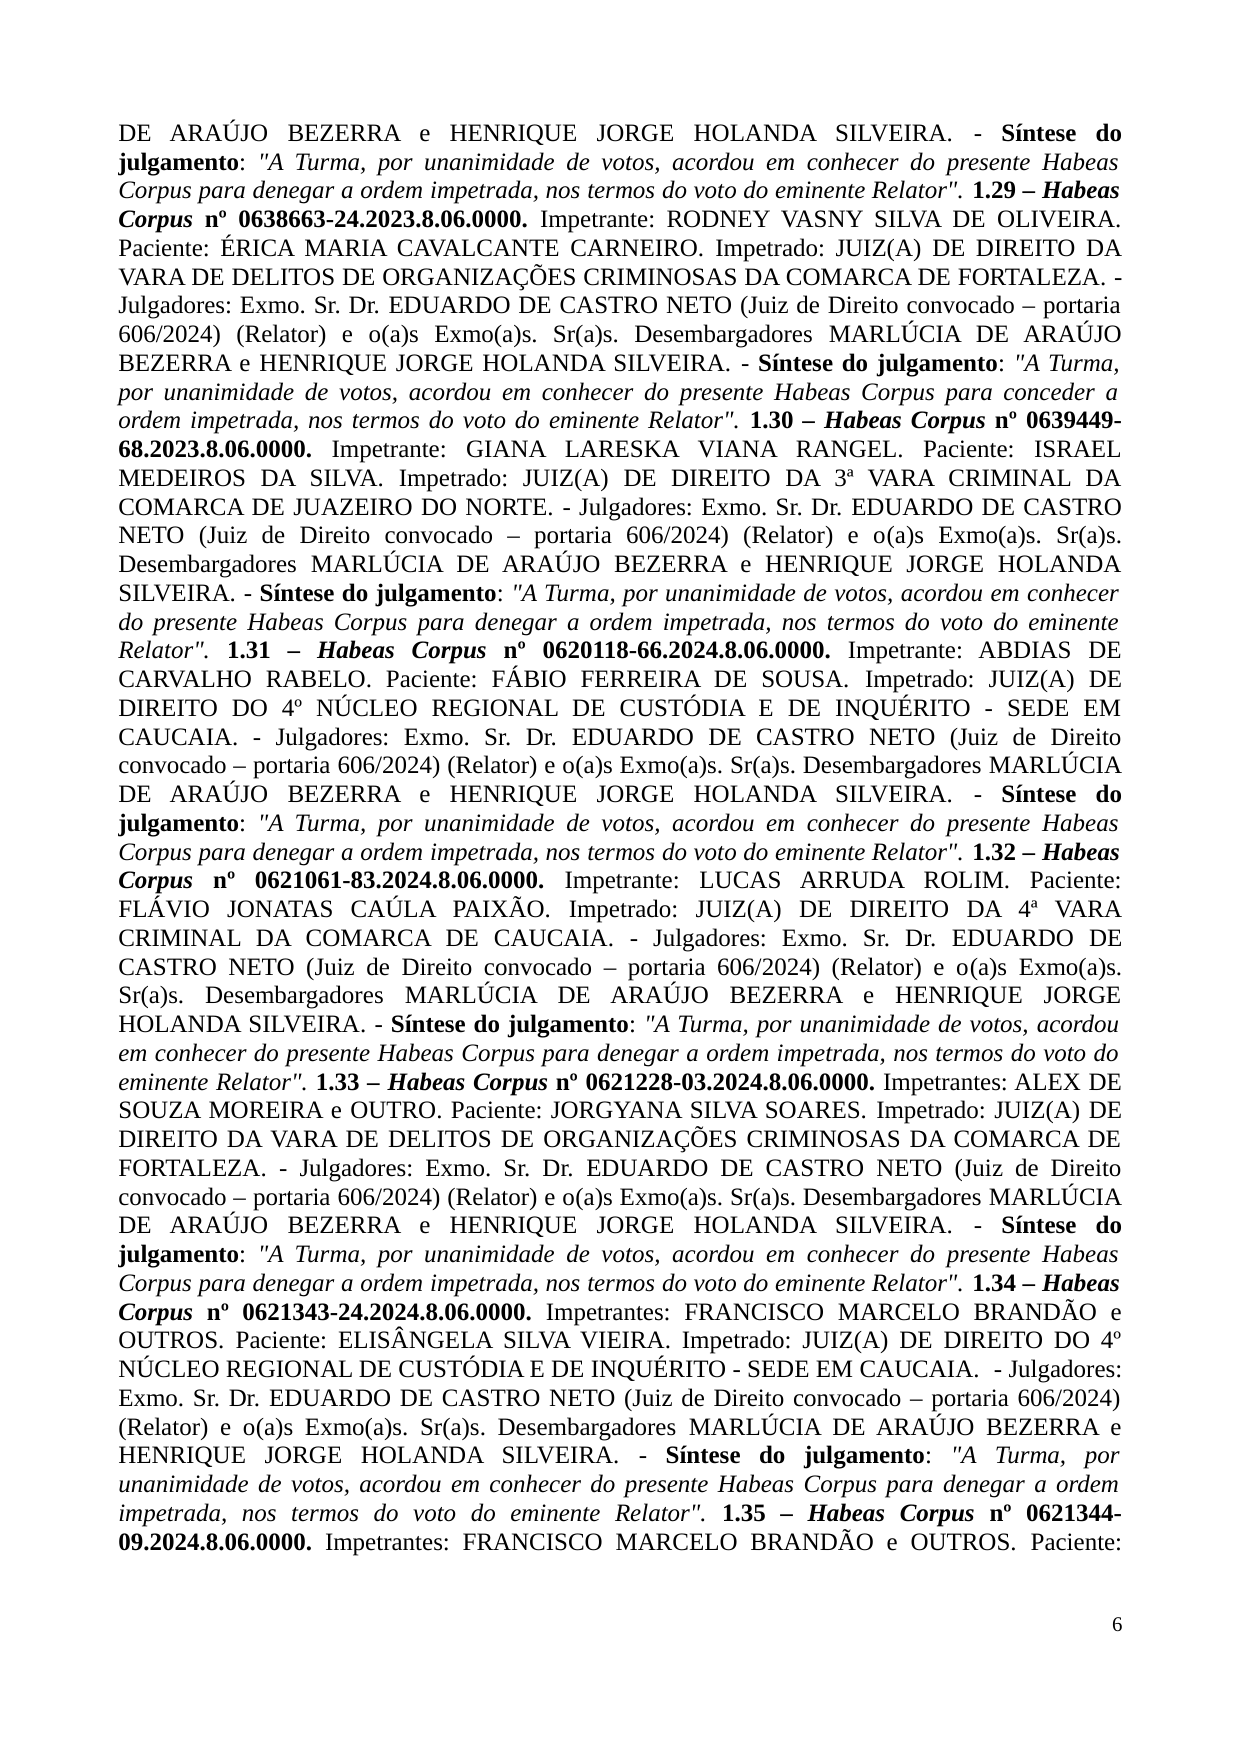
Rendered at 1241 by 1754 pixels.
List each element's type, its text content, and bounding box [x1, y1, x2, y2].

text DE ARAÚJO BEZERRA e HENRIQUE JORGE HOLANDA SILVEIRA. - Síntese do julgamento: "A Turma, por unanimidade de votos, acordou em conhecer do presente Habeas Corpus para denegar a ordem impetrada, nos termos do voto do eminente Relator". 1.29 – Habeas Corpus nº 0638663-24.2023.8.06.0000. Impetrante: RODNEY VASNY SILVA DE OLIVEIRA. Paciente: ÉRICA MARIA CAVALCANTE CARNEIRO. Impetrado: JUIZ(A) DE DIREITO DA VARA DE DELITOS DE ORGANIZAÇÕES CRIMINOSAS DA COMARCA DE FORTALEZA. - Julgadores: Exmo. Sr. Dr. EDUARDO DE CASTRO NETO (Juiz de Direito convocado – portaria 606/2024) (Relator) e o(a)s Exmo(a)s. Sr(a)s. Desembargadores MARLÚCIA DE ARAÚJO BEZERRA e HENRIQUE JORGE HOLANDA SILVEIRA. - Síntese do julgamento: "A Turma, por unanimidade de votos, acordou em conhecer do presente Habeas Corpus para conceder a ordem impetrada, nos termos do voto do eminente Relator". 1.30 – Habeas Corpus nº 0639449-68.2023.8.06.0000. Impetrante: GIANA LARESKA VIANA RANGEL. Paciente: ISRAEL MEDEIROS DA SILVA. Impetrado: JUIZ(A) DE DIREITO DA 3ª VARA CRIMINAL DA COMARCA DE JUAZEIRO DO NORTE. - Julgadores: Exmo. Sr. Dr. EDUARDO DE CASTRO NETO (Juiz de Direito convocado – portaria 606/2024) (Relator) e o(a)s Exmo(a)s. Sr(a)s. Desembargadores MARLÚCIA DE ARAÚJO BEZERRA e HENRIQUE JORGE HOLANDA SILVEIRA. - Síntese do julgamento: "A Turma, por unanimidade de votos, acordou em conhecer do presente Habeas Corpus para denegar a ordem impetrada, nos termos do voto do eminente Relator". 1.31 – Habeas Corpus nº 0620118-66.2024.8.06.0000. Impetrante: ABDIAS DE CARVALHO RABELO. Paciente: FÁBIO FERREIRA DE SOUSA. Impetrado: JUIZ(A) DE DIREITO DO 4º NÚCLEO REGIONAL DE CUSTÓDIA E DE INQUÉRITO - SEDE EM CAUCAIA. - Julgadores: Exmo. Sr. Dr. EDUARDO DE CASTRO NETO (Juiz de Direito convocado – portaria 606/2024) (Relator) e o(a)s Exmo(a)s. Sr(a)s. Desembargadores MARLÚCIA DE ARAÚJO BEZERRA e HENRIQUE JORGE HOLANDA SILVEIRA. - Síntese do julgamento: "A Turma, por unanimidade de votos, acordou em conhecer do presente Habeas Corpus para denegar a ordem impetrada, nos termos do voto do eminente Relator". 1.32 – Habeas Corpus nº 0621061-83.2024.8.06.0000. Impetrante: LUCAS ARRUDA ROLIM. Paciente: FLÁVIO JONATAS CAÚLA PAIXÃO. Impetrado: JUIZ(A) DE DIREITO DA 4ª VARA CRIMINAL DA COMARCA DE CAUCAIA. - Julgadores: Exmo. Sr. Dr. EDUARDO DE CASTRO NETO (Juiz de Direito convocado – portaria 606/2024) (Relator) e o(a)s Exmo(a)s. Sr(a)s. Desembargadores MARLÚCIA DE ARAÚJO BEZERRA e HENRIQUE JORGE HOLANDA SILVEIRA. - Síntese do julgamento: "A Turma, por unanimidade de votos, acordou em conhecer do presente Habeas Corpus para denegar a ordem impetrada, nos termos do voto do eminente Relator". 1.33 – Habeas Corpus nº 0621228-03.2024.8.06.0000. Impetrantes: ALEX DE SOUZA MOREIRA e OUTRO. Paciente: JORGYANA SILVA SOARES. Impetrado: JUIZ(A) DE DIREITO DA VARA DE DELITOS DE ORGANIZAÇÕES CRIMINOSAS DA COMARCA DE FORTALEZA. - Julgadores: Exmo. Sr. Dr. EDUARDO DE CASTRO NETO (Juiz de Direito convocado – portaria 606/2024) (Relator) e o(a)s Exmo(a)s. Sr(a)s. Desembargadores MARLÚCIA DE ARAÚJO BEZERRA e HENRIQUE JORGE HOLANDA SILVEIRA. - Síntese do julgamento: "A Turma, por unanimidade de votos, acordou em conhecer do presente Habeas Corpus para denegar a ordem impetrada, nos termos do voto do eminente Relator". 1.34 – Habeas Corpus nº 0621343-24.2024.8.06.0000. Impetrantes: FRANCISCO MARCELO BRANDÃO e OUTROS. Paciente: ELISÂNGELA SILVA VIEIRA. Impetrado: JUIZ(A) DE DIREITO DO 4º NÚCLEO REGIONAL DE CUSTÓDIA E DE INQUÉRITO - SEDE EM CAUCAIA. - Julgadores: Exmo. Sr. Dr. EDUARDO DE CASTRO NETO (Juiz de Direito convocado – portaria 606/2024) (Relator) e o(a)s Exmo(a)s. Sr(a)s. Desembargadores MARLÚCIA DE ARAÚJO BEZERRA e HENRIQUE JORGE HOLANDA SILVEIRA. - Síntese do julgamento: "A Turma, por unanimidade de votos, acordou em conhecer do presente Habeas Corpus para denegar a ordem impetrada, nos termos do voto do eminente Relator". 1.35 – Habeas Corpus nº 0621344-09.2024.8.06.0000. Impetrantes: FRANCISCO MARCELO BRANDÃO e OUTROS. Paciente: [118, 118, 1122, 1556]
